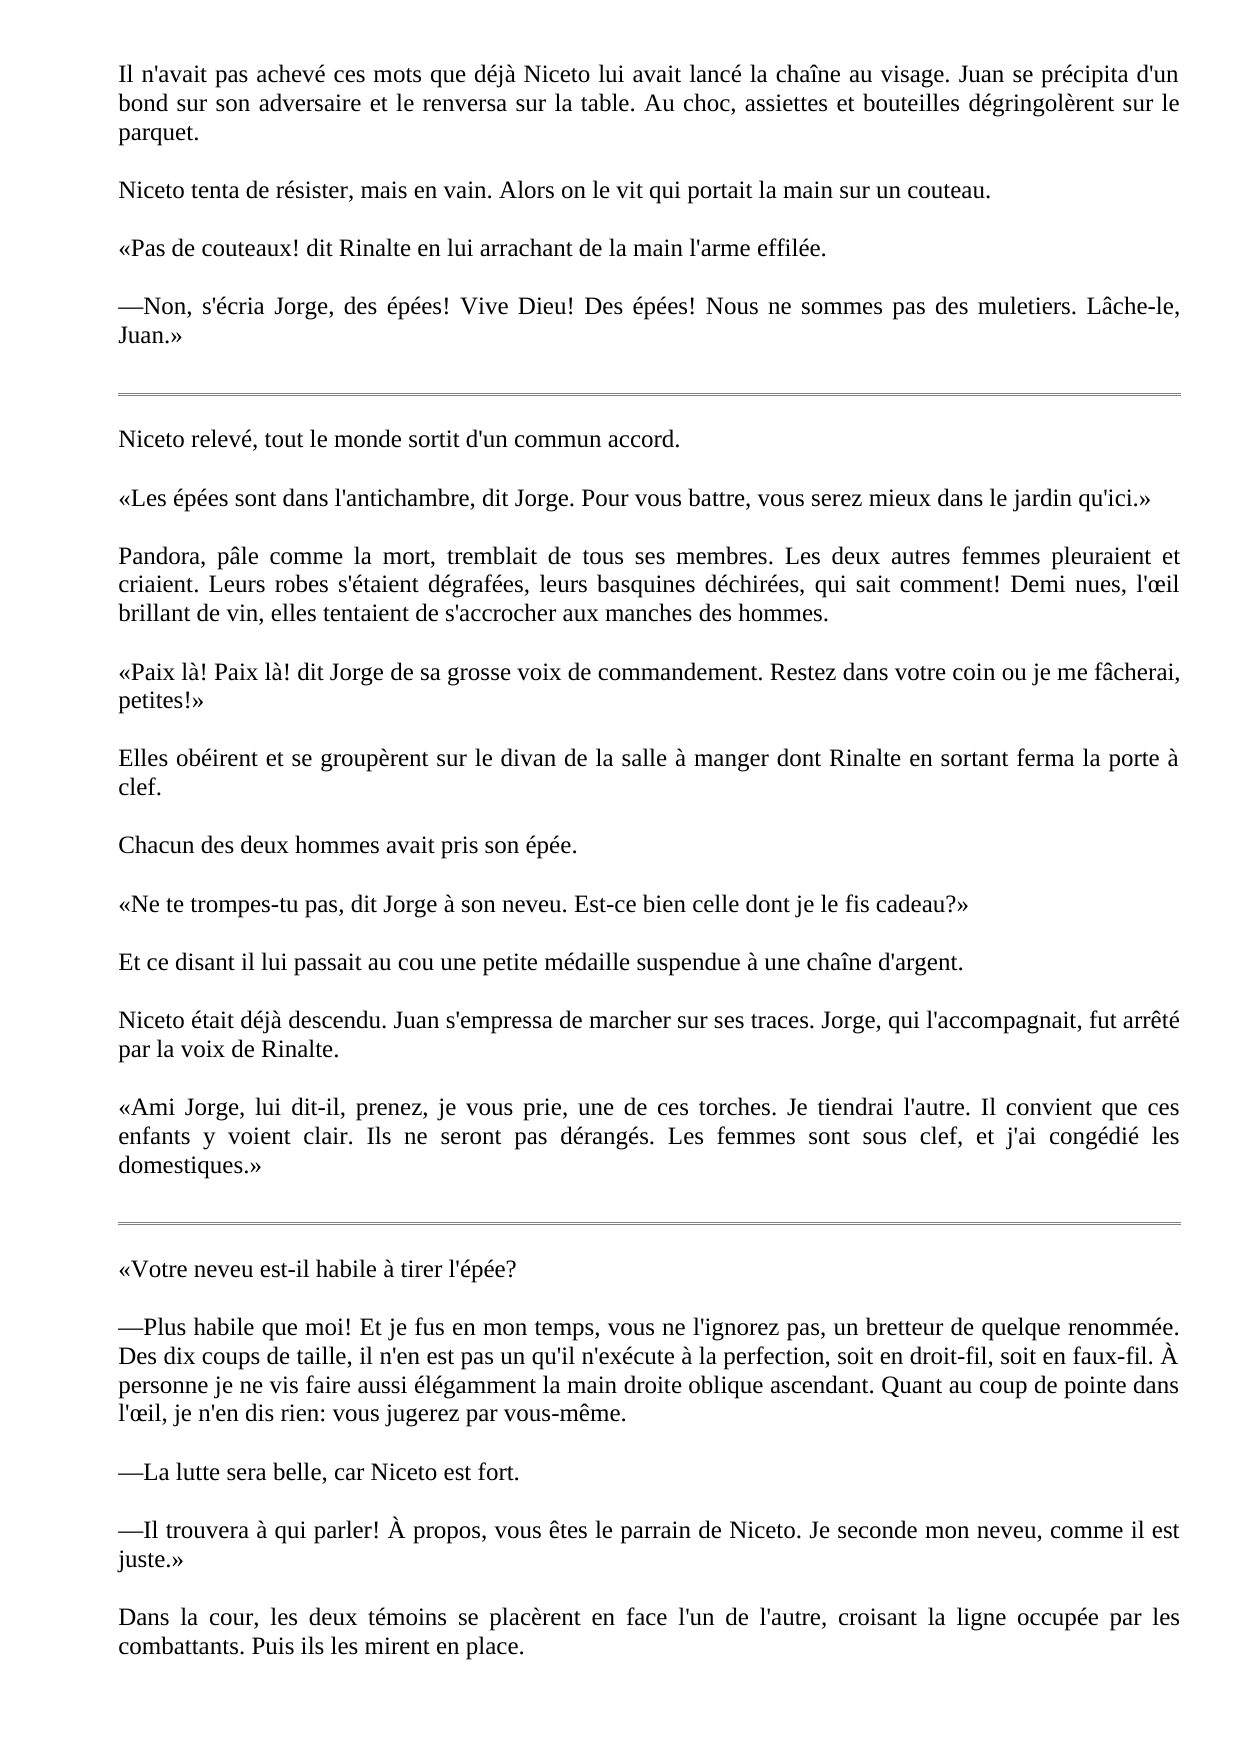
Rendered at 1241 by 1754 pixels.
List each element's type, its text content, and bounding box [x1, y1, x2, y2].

text Niceto tenta de résister, mais en vain. Alors on le vit qui portait la main sur un couteau. [118, 175, 1181, 203]
text «Votre neveu est-il habile à tirer l'épée? [118, 1254, 1181, 1283]
text Pandora, pâle comme la mort, tremblait de tous ses membres. Les deux autres femmes pleuraient et criaient. Leurs robes s'étaient dégrafées, leurs basquines déchirées, qui sait comment! Demi nues, l'œil brillant de vin, elles tentaient de s'accrocher aux manches des hommes. [118, 541, 1181, 627]
text Niceto était déjà descendu. Juan s'empressa de marcher sur ses traces. Jorge, qui l'accompagnait, fut arrêté par la voix de Rinalte. [118, 1005, 1181, 1063]
text «Ami Jorge, lui dit-il, prenez, je vous prie, une de ces torches. Je tiendrai l'autre. Il convient que ces enfants y voient clair. Ils ne seront pas dérangés. Les femmes sont sous clef, et j'ai congédié les domestiques.» [118, 1092, 1181, 1178]
text Et ce disant il lui passait au cou une petite médaille suspendue à une chaîne d'argent. [118, 947, 1181, 976]
text «Pas de couteaux! dit Rinalte en lui arrachant de la main l'arme effilée. [118, 233, 1181, 262]
text —La lutte sera belle, car Niceto est fort. [118, 1457, 1181, 1486]
text —Non, s'écria Jorge, des épées! Vive Dieu! Des épées! Nous ne sommes pas des muletiers. Lâche-le, Juan.» [118, 291, 1181, 349]
text Dans la cour, les deux témoins se placèrent en face l'un de l'autre, croisant la ligne occupée par les combattants. Puis ils les mirent en place. [118, 1602, 1181, 1659]
text «Paix là! Paix là! dit Jorge de sa grosse voix de commandement. Restez dans votre coin ou je me fâcherai, petites!» [118, 657, 1181, 714]
text Elles obéirent et se groupèrent sur le divan de la salle à manger dont Rinalte en sortant ferma la porte à clef. [118, 743, 1181, 801]
text Niceto relevé, tout le monde sortit d'un commun accord. [118, 424, 1181, 453]
text —Plus habile que moi! Et je fus en mon temps, vous ne l'ignorez pas, un bretteur de quelque renommée. Des dix coups de taille, il n'en est pas un qu'il n'exécute à la perfection, soit en droit-fil, soit en faux-fil. À personne je ne vis faire aussi élégamment la main droite oblique ascendant. Quant au coup de pointe dans l'œil, je n'en dis rien: vous jugerez par vous-même. [118, 1312, 1181, 1427]
text Il n'avait pas achevé ces mots que déjà Niceto lui avait lancé la chaîne au visage. Juan se précipita d'un bond sur son adversaire et le renversa sur la table. Au choc, assiettes et bouteilles dégringolèrent sur le parquet. [118, 59, 1181, 145]
text Chacun des deux hommes avait pris son épée. [118, 831, 1181, 859]
text «Les épées sont dans l'antichambre, dit Jorge. Pour vous battre, vous serez mieux dans le jardin qu'ici.» [118, 483, 1181, 511]
text «Ne te trompes-tu pas, dit Jorge à son neveu. Est-ce bien celle dont je le fis cadeau?» [118, 889, 1181, 917]
text —Il trouvera à qui parler! À propos, vous êtes le parrain de Niceto. Je seconde mon neveu, comme il est juste.» [118, 1515, 1181, 1572]
